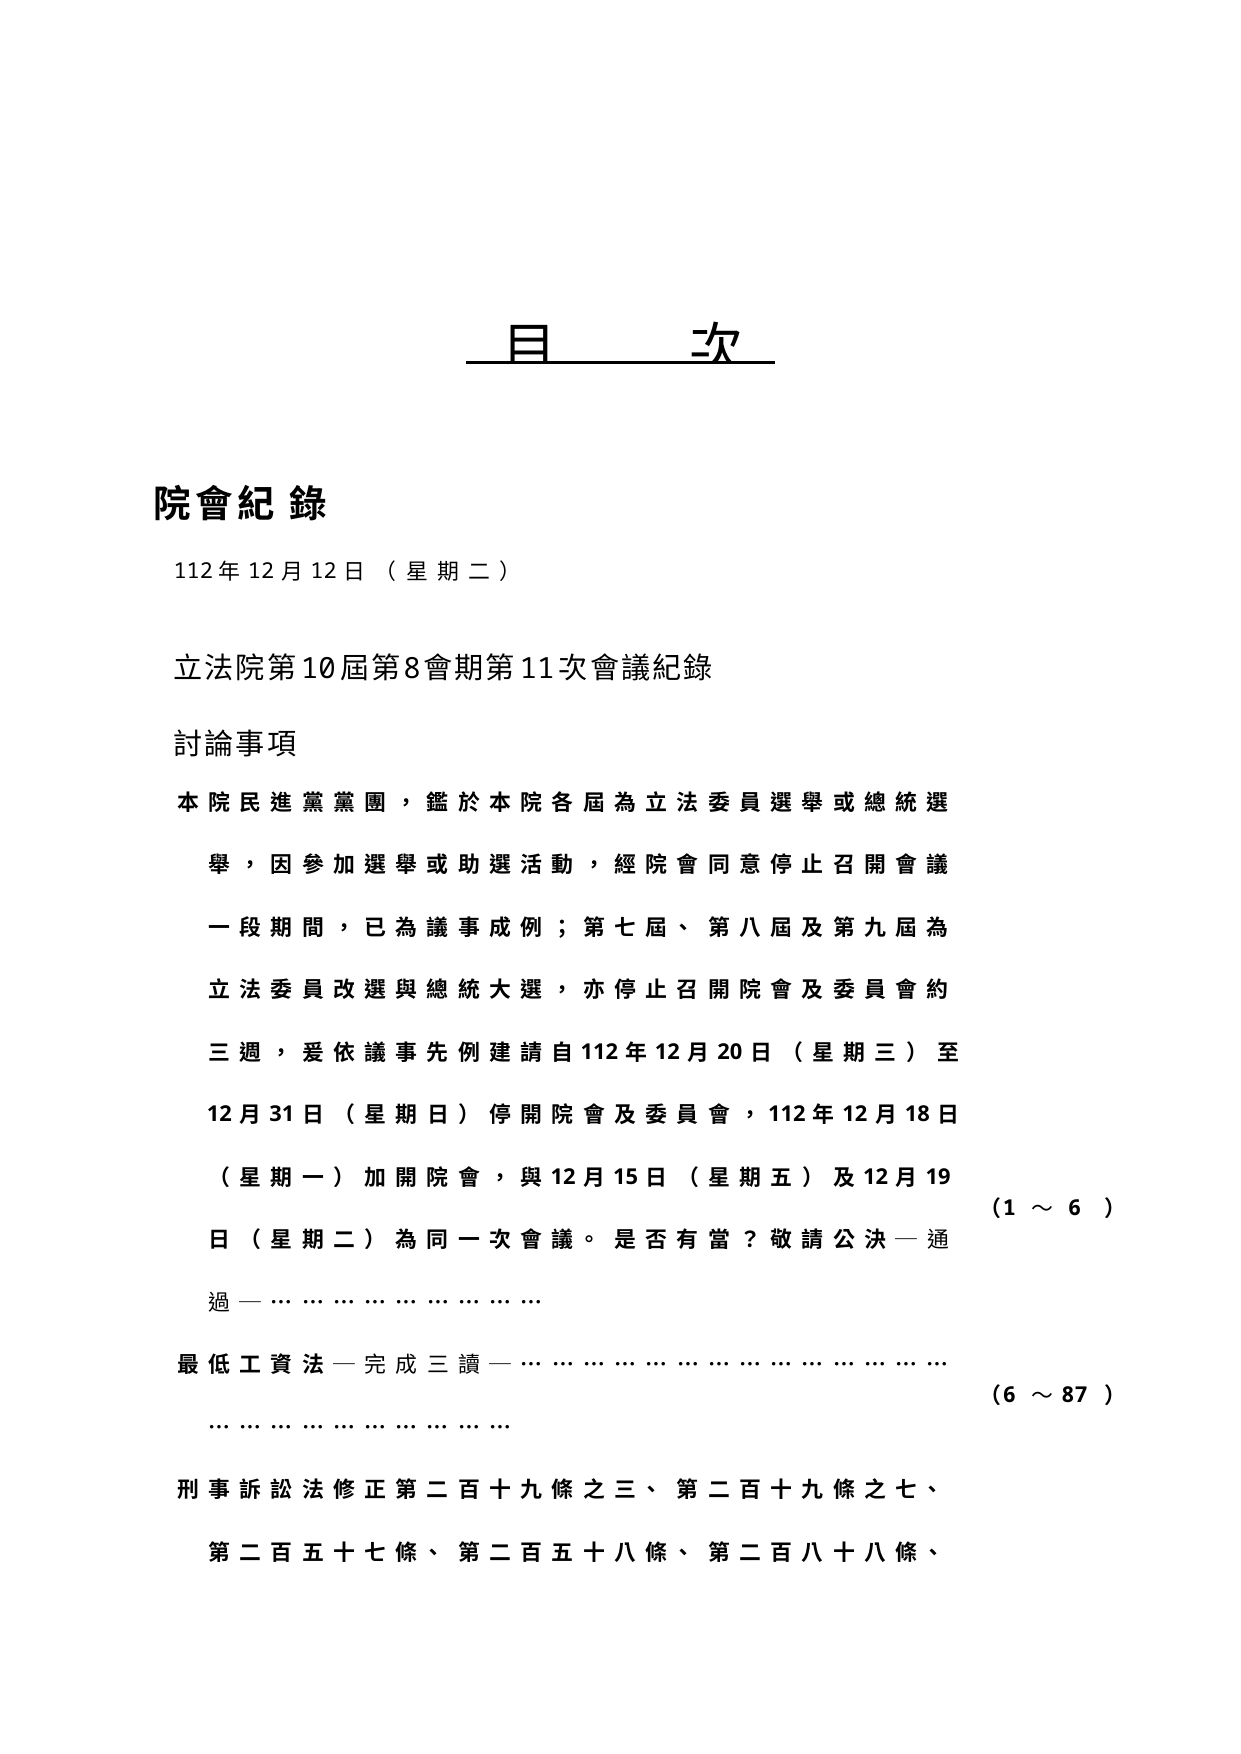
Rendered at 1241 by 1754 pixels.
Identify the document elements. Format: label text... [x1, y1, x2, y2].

table_cell （ [967, 769, 986, 1332]
table_cell ～ [1023, 769, 1053, 1332]
table_cell [967, 694, 986, 769]
table_cell 本院民進黨黨團，鑑於本院各屆為立法委員選舉或總統選舉，因參加選舉或助選活動，經院會同意停止召開會議一段期間，已為議事成例；第七屆、第八屆及第九屆為立法委員改選與總統大選，亦停止召開院會及委員會約三週，爰依議事先例建請自112年12月20日（星期三）至12月31日（星期日）停開院會及委員會，112年12月18日（星期一）加開院會，與12月15日（星期五）及12月19日（星期二）為同一次會議。是否有當？敬請公決─通過─……………………… [150, 769, 967, 1332]
table_cell （ [967, 1457, 986, 1582]
table_cell 1 [986, 769, 1023, 1332]
table_cell ） [1091, 1332, 1108, 1457]
table_cell [1023, 694, 1053, 769]
table_cell 6 [1053, 769, 1091, 1332]
table_cell [1053, 694, 1091, 769]
table_cell 最低工資法─完成三讀─……………………………………………………………… [150, 1332, 967, 1457]
table_cell ～ [1023, 1332, 1053, 1457]
table_cell [1053, 618, 1091, 694]
table_cell [1091, 694, 1108, 769]
table_cell [1091, 618, 1108, 694]
table_cell 刑事訴訟法修正第二百十九條之三、第二百十九條之七、第二百五十七條、第二百五十八條、第二百八十八條、 [150, 1457, 967, 1582]
table_header 目 次 [466, 281, 774, 361]
table_cell 87 [986, 1457, 1023, 1582]
table_header 院會紀錄 112年12月12日（星期二） [150, 443, 1108, 618]
table_cell [1023, 1457, 1053, 1582]
table_cell （ [967, 1332, 986, 1457]
table_cell [986, 618, 1023, 694]
table_cell [967, 618, 986, 694]
table_cell [986, 694, 1023, 769]
table_cell ） [1091, 769, 1108, 1332]
table_cell 立法院第10屆第8會期第11次會議紀錄 [150, 618, 967, 694]
table_cell [1023, 618, 1053, 694]
table_cell 6 [986, 1332, 1023, 1457]
table_cell [1053, 1457, 1091, 1582]
table_cell 討論事項 [150, 694, 967, 769]
table_cell 87 [1053, 1332, 1091, 1457]
table_cell ） [1091, 1457, 1108, 1582]
